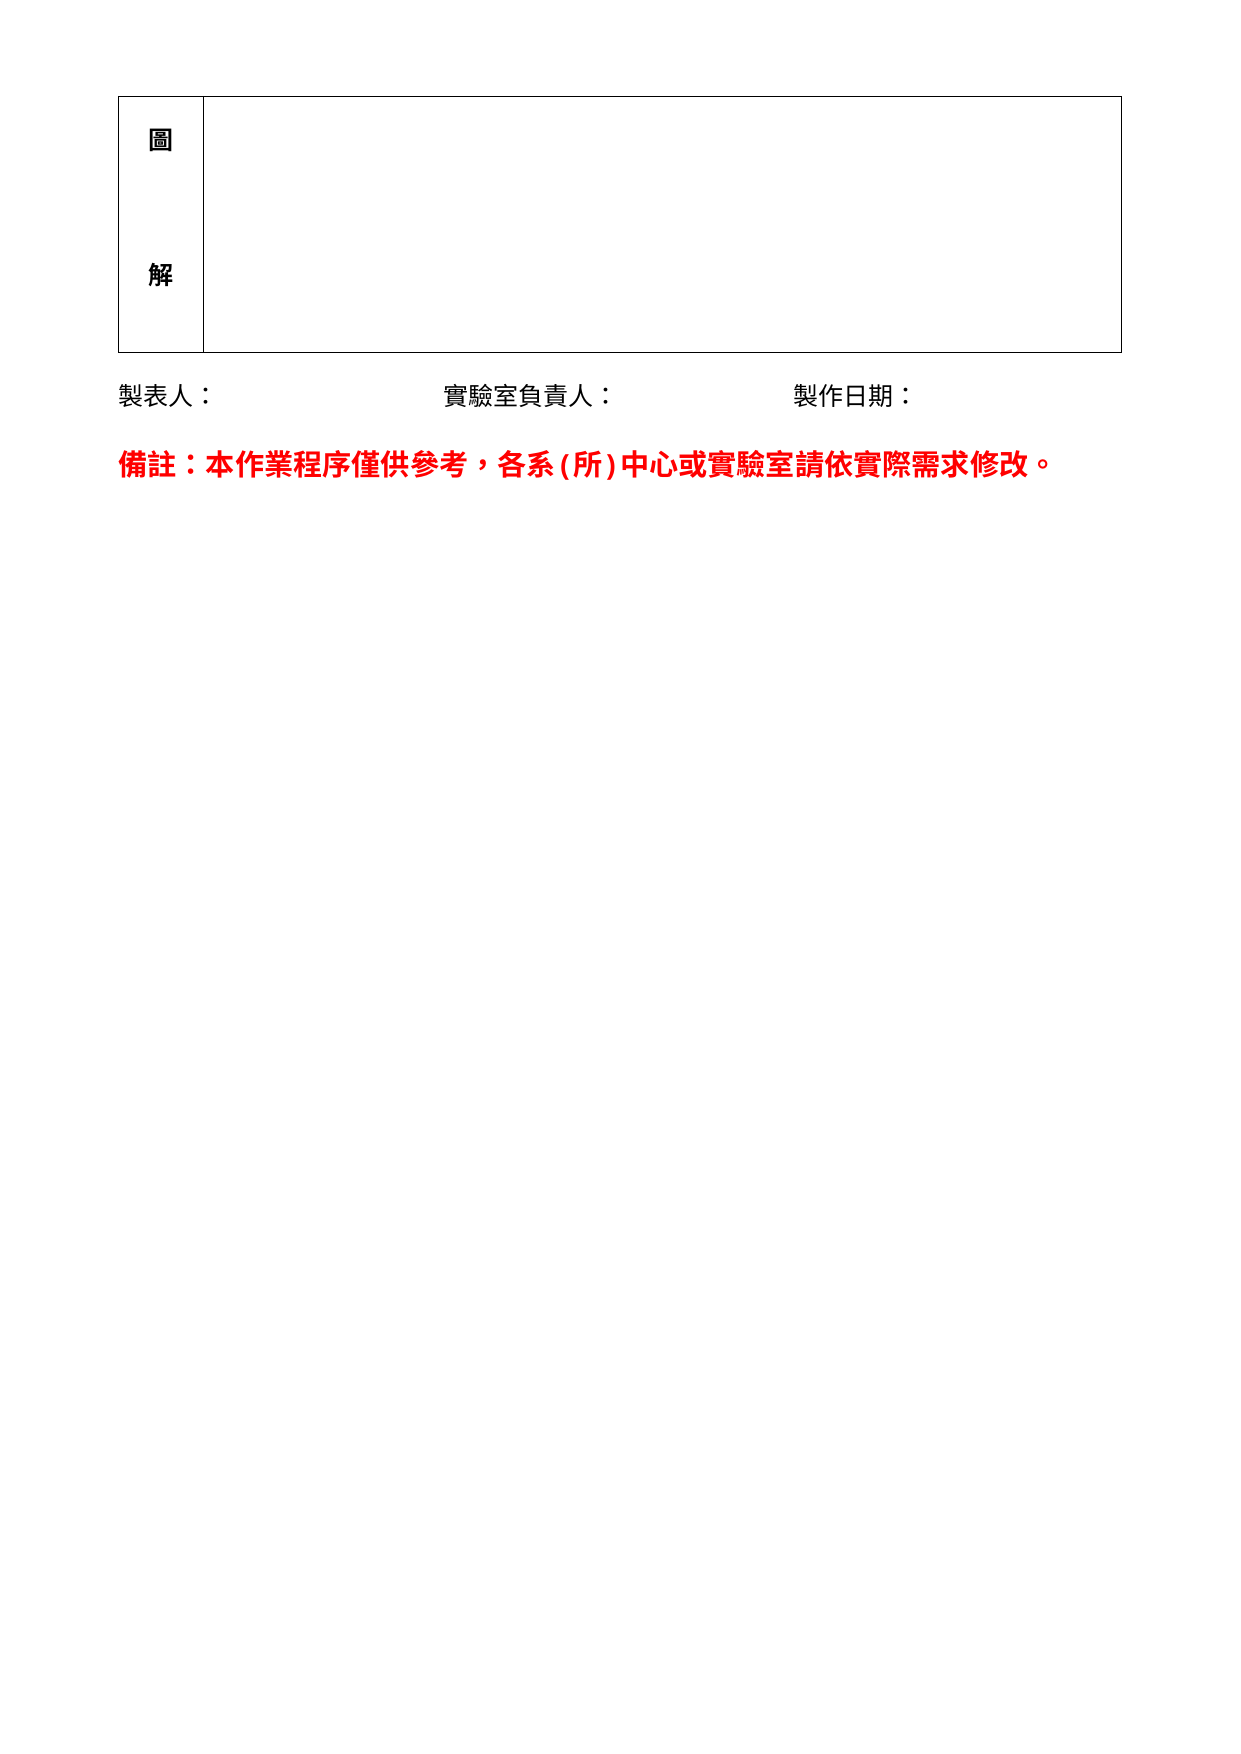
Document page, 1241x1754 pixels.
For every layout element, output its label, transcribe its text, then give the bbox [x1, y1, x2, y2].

table_cell 圖 解 [119, 97, 203, 352]
table_cell [204, 97, 1121, 352]
text 備註：本作業程序僅供參考，各系(所)中心或實驗室請依實際需求修改。 [118, 421, 1122, 483]
text 製表人： 實驗室負責人： 製作日期： [118, 353, 1122, 415]
